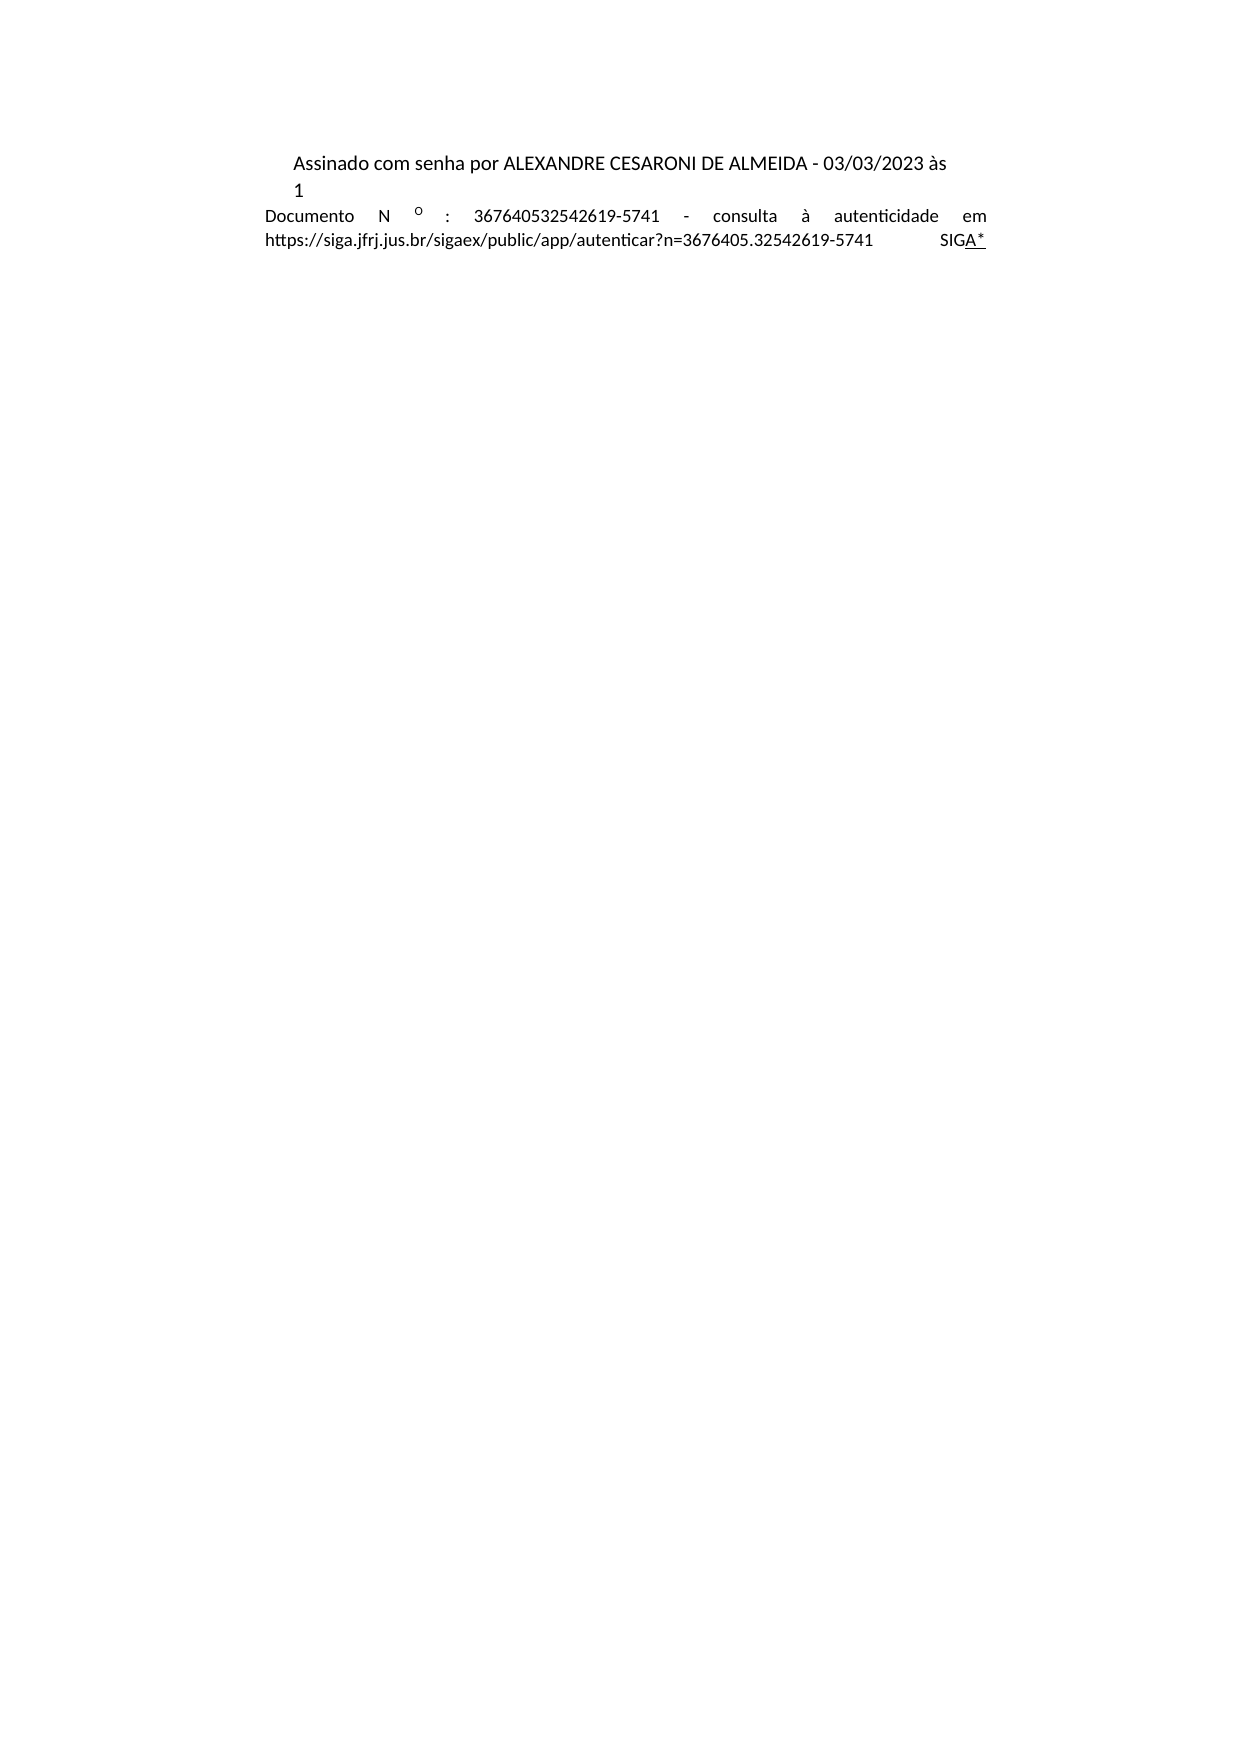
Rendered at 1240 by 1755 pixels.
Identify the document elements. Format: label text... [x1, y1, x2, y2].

text Assinado com senha por ALEXANDRE CESARONI DE ALMEIDA - 03/03/2023 às 1 [293, 150, 950, 202]
subtitle Documento N O : 367640532542619-5741 - consulta à autenticidade em https://siga.jfrj.jus.br/sigaex/public/app/autenticar?n=3676405.32542619-5741 SIGA* [265, 204, 988, 251]
